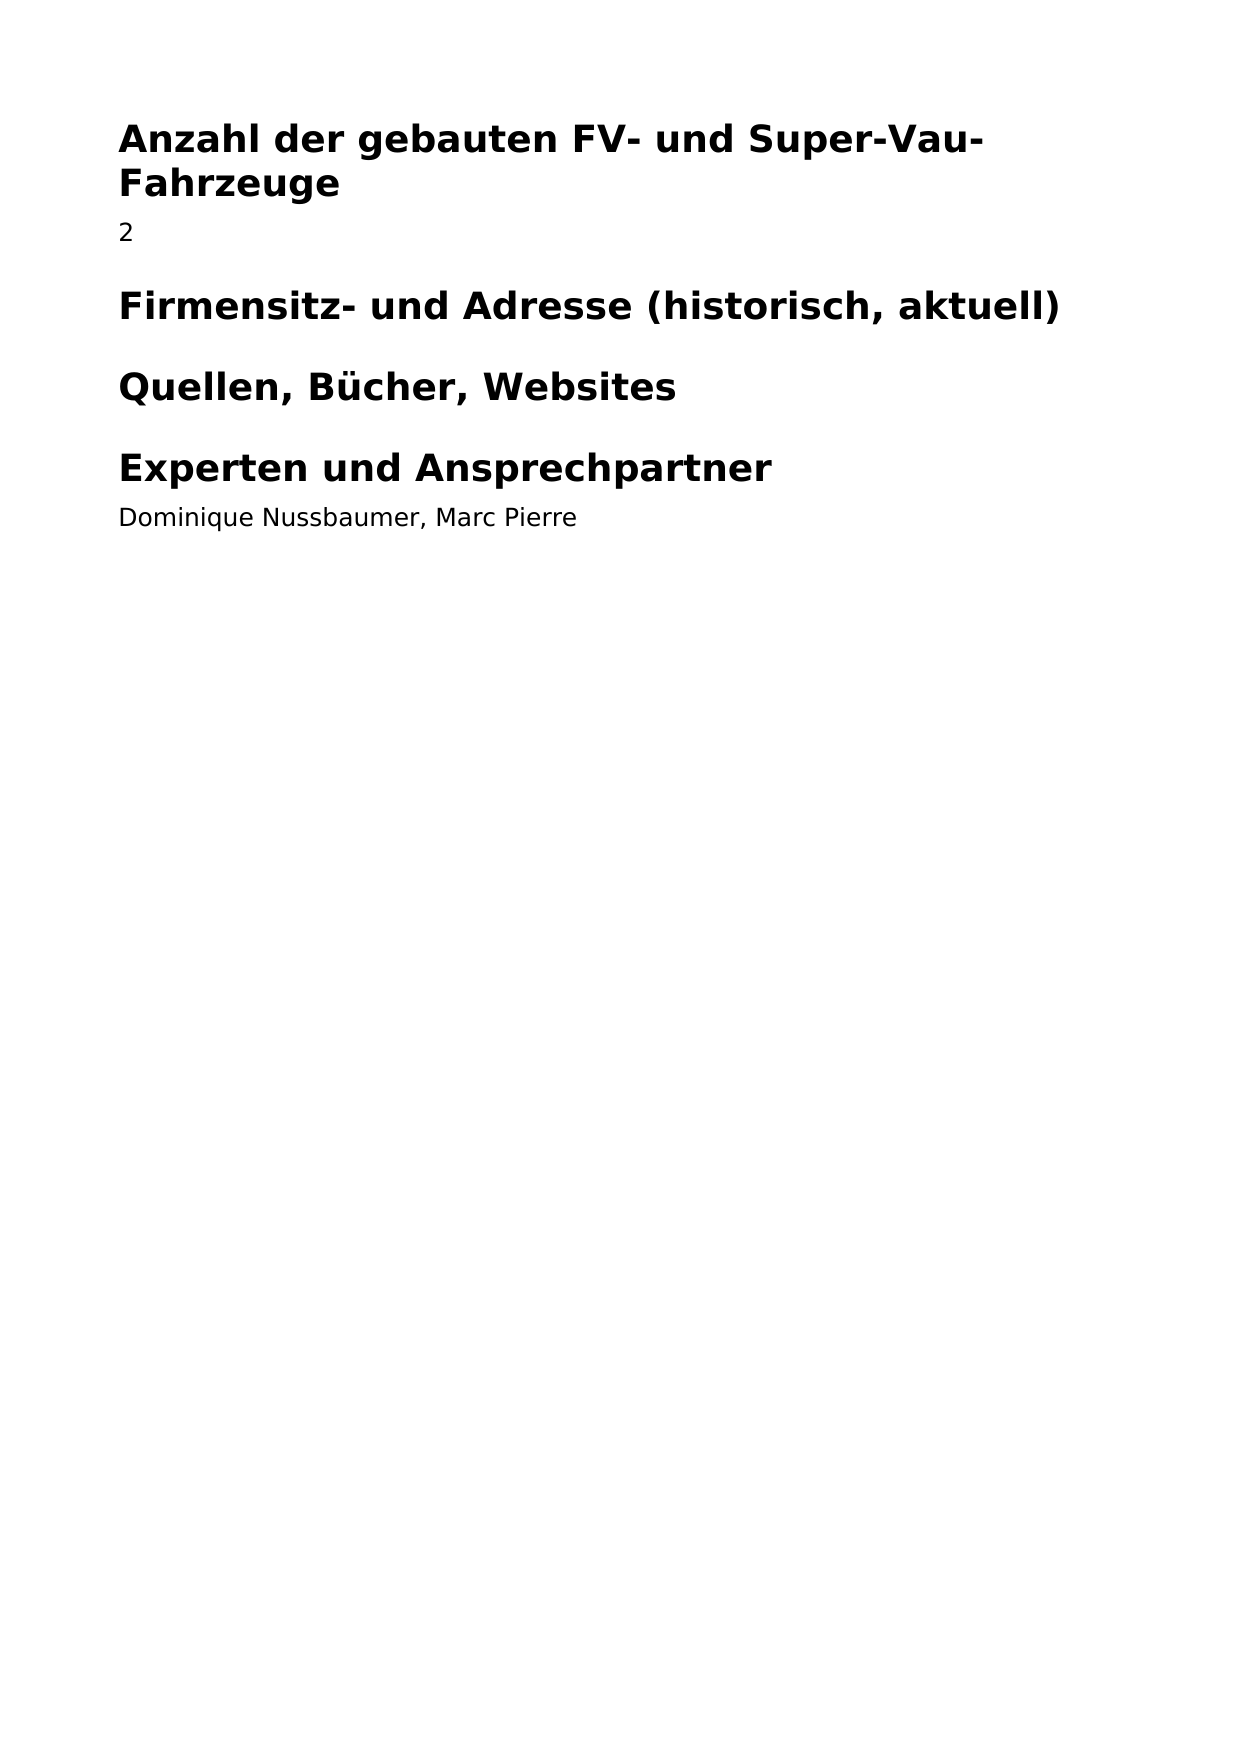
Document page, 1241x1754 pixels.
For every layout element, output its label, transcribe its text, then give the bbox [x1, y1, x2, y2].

subtitle Firmensitz- und Adresse (historisch, aktuell) [118, 284, 1122, 328]
text Dominique Nussbaumer, Marc Pierre [118, 503, 1122, 532]
subtitle Quellen, Bücher, Websites [118, 366, 1122, 409]
subtitle Anzahl der gebauten FV- und Super-Vau-Fahrzeuge [118, 118, 1122, 205]
subtitle Experten und Ansprechpartner [118, 447, 1122, 491]
text 2 [118, 218, 1122, 247]
